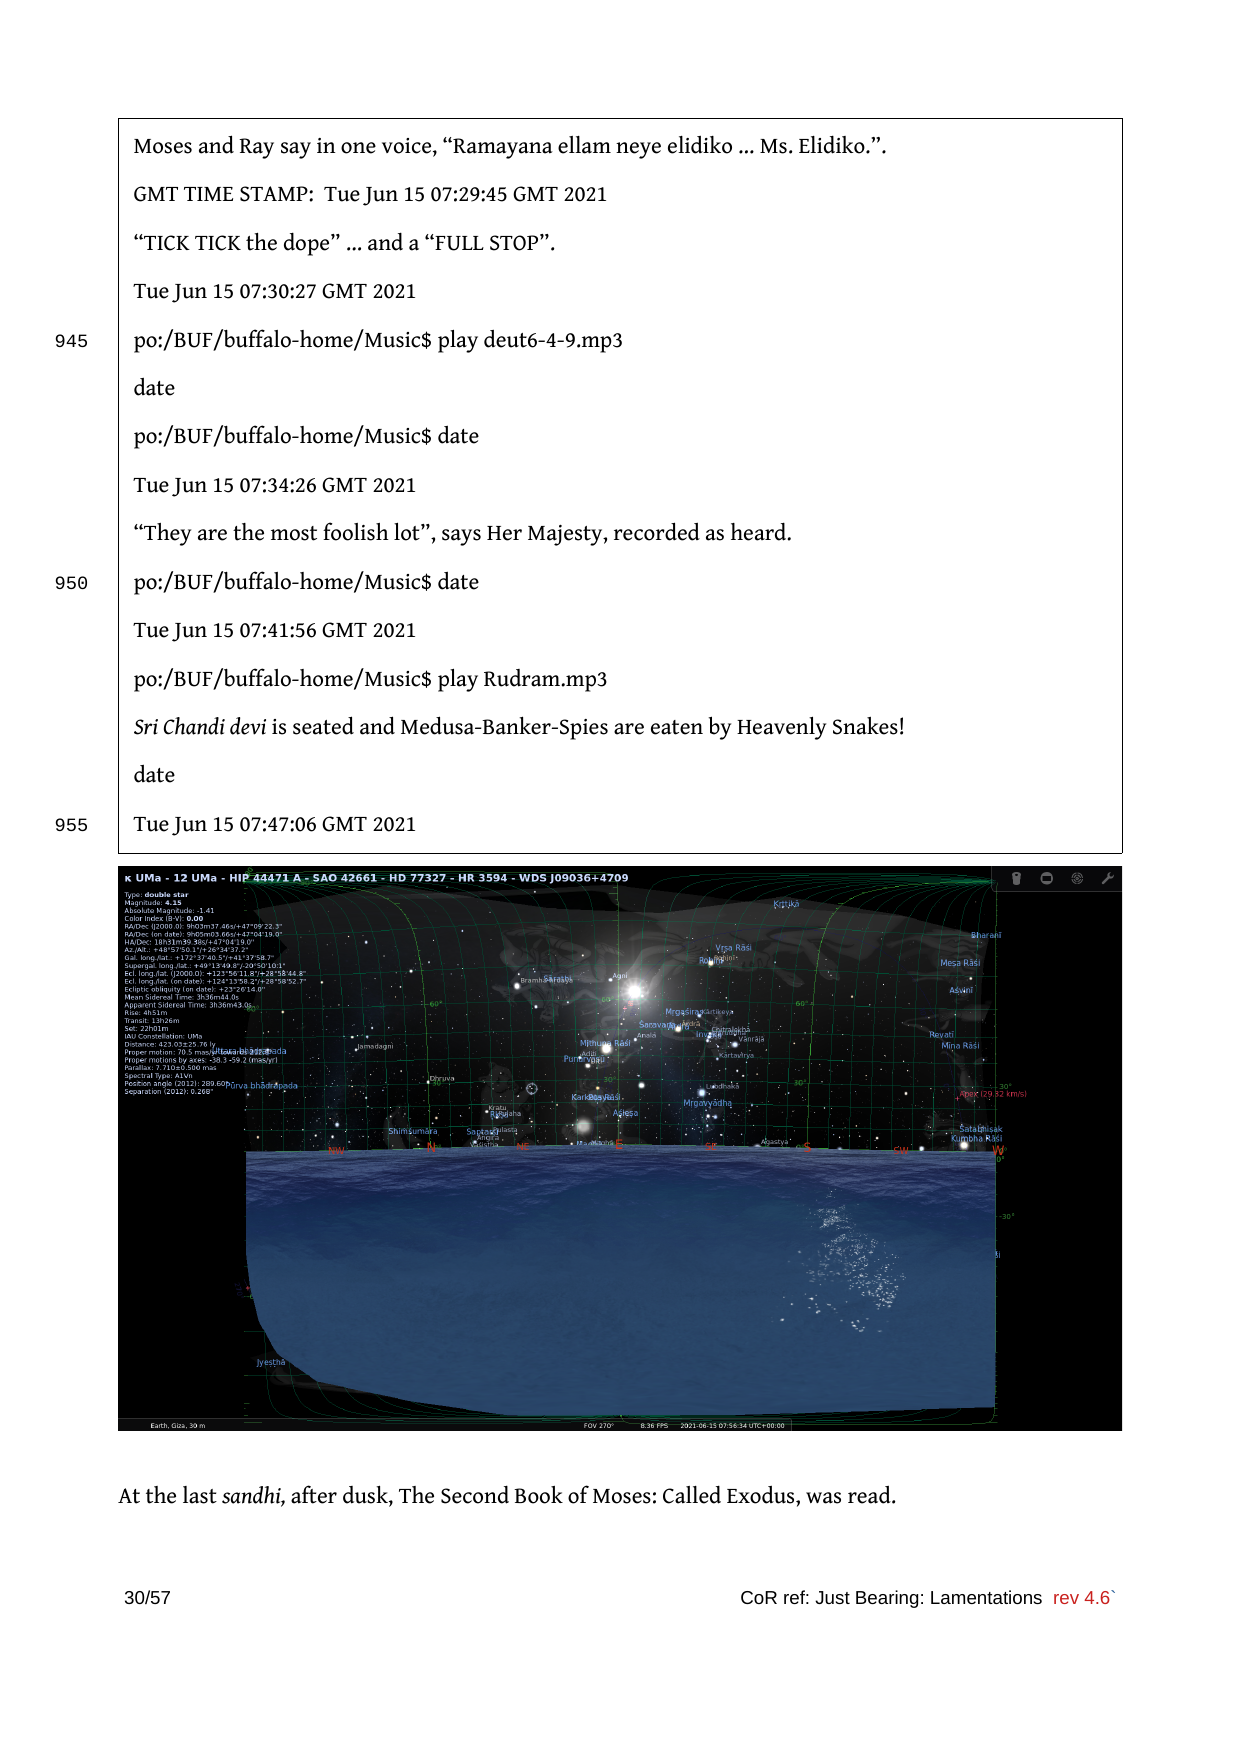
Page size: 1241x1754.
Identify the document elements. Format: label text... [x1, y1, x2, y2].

text GMT TIME STAMP: Tue Jun 15 07:29:45 GMT 2021 [119, 167, 1122, 208]
text “They are the most foolish lot”, says Her Majesty, recorded as heard. [119, 506, 1122, 547]
text Tue Jun 15 07:47:06 GMT 2021 [119, 796, 1122, 853]
text “TICK TICK the dope” … and a “FULL STOP”. [119, 215, 1122, 257]
picture [118, 866, 1123, 1431]
text Moses and Ray say in one voice, “Ramayana ellam neye elidiko … Ms. Elidiko.”. [119, 119, 1122, 160]
text po:/BUF/buffalo-home/Music$ date [119, 409, 1122, 450]
text Tue Jun 15 07:30:27 GMT 2021 [119, 263, 1122, 305]
text po:/BUF/buffalo-home/Music$ play deut6-4-9.mp3 [119, 312, 1122, 353]
text Tue Jun 15 07:41:56 GMT 2021 [119, 602, 1122, 644]
text At the last sandhi, after dusk, The Second Book of Moses: Called Exodus, was read. [118, 1483, 1122, 1509]
text Tue Jun 15 07:34:26 GMT 2021 [119, 457, 1122, 499]
text po:/BUF/buffalo-home/Music$ play Rudram.mp3 [119, 651, 1122, 693]
text Sri Chandi devi is seated and Medusa-Banker-Spies are eaten by Heavenly Snakes! [119, 699, 1122, 741]
text date [119, 360, 1122, 402]
text date [119, 748, 1122, 789]
text po:/BUF/buffalo-home/Music$ date [119, 554, 1122, 596]
